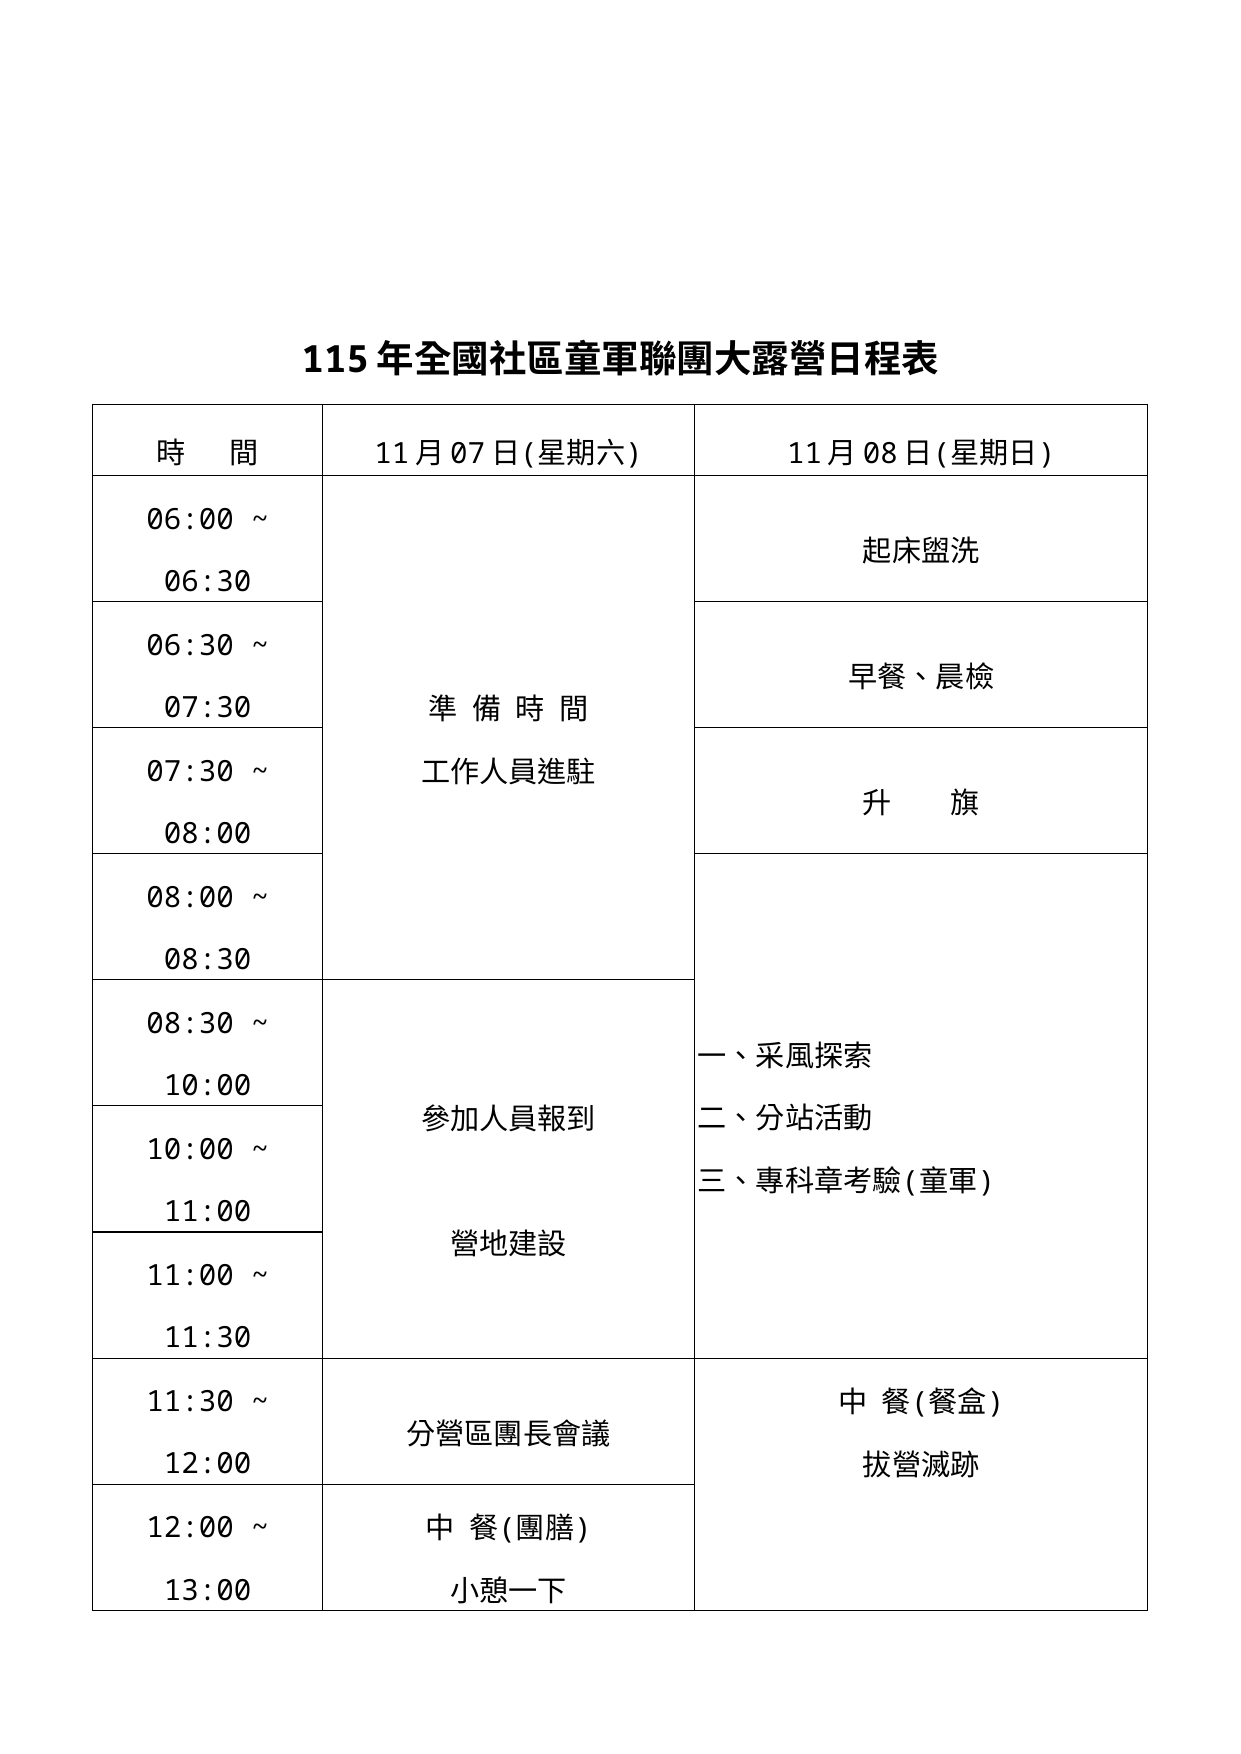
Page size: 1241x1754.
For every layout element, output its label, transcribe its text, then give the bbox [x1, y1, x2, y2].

table_cell 中 餐(餐盒) 拔營滅跡 [695, 1359, 1147, 1609]
table_cell 08:30 ~ 10:00 [93, 980, 322, 1105]
table_cell 06:30 ~ 07:30 [93, 602, 322, 727]
table_header 時 間 [93, 405, 322, 475]
table_header 11月08日(星期日) [695, 405, 1147, 475]
table_cell 起床盥洗 [695, 476, 1147, 601]
table_cell 10:00 ~ 11:00 [93, 1106, 322, 1231]
table_cell 07:30 ~ 08:00 [93, 728, 322, 853]
table_cell 11:00 ~ 11:30 [93, 1233, 322, 1357]
table_cell 準 備 時 間 工作人員進駐 [323, 476, 694, 979]
table_cell 分營區團長會議 [323, 1359, 694, 1483]
table_cell 參加人員報到 營地建設 [323, 980, 694, 1357]
table_cell 中 餐(團膳) 小憩一下 [323, 1485, 694, 1609]
table_header 11月07日(星期六) [323, 405, 694, 475]
table_cell 升 旗 [695, 728, 1147, 853]
table_cell 11:30 ~ 12:00 [93, 1359, 322, 1483]
table_cell 一、采風探索 二、分站活動 三、專科章考驗(童軍) [695, 854, 1147, 1357]
table_cell 08:00 ~ 08:30 [93, 854, 322, 979]
table_cell 06:00 ~ 06:30 [93, 476, 322, 601]
text 115年全國社區童軍聯團大露營日程表 [83, 314, 1157, 377]
table_cell 早餐、晨檢 [695, 602, 1147, 727]
table_cell 12:00 ~ 13:00 [93, 1485, 322, 1609]
